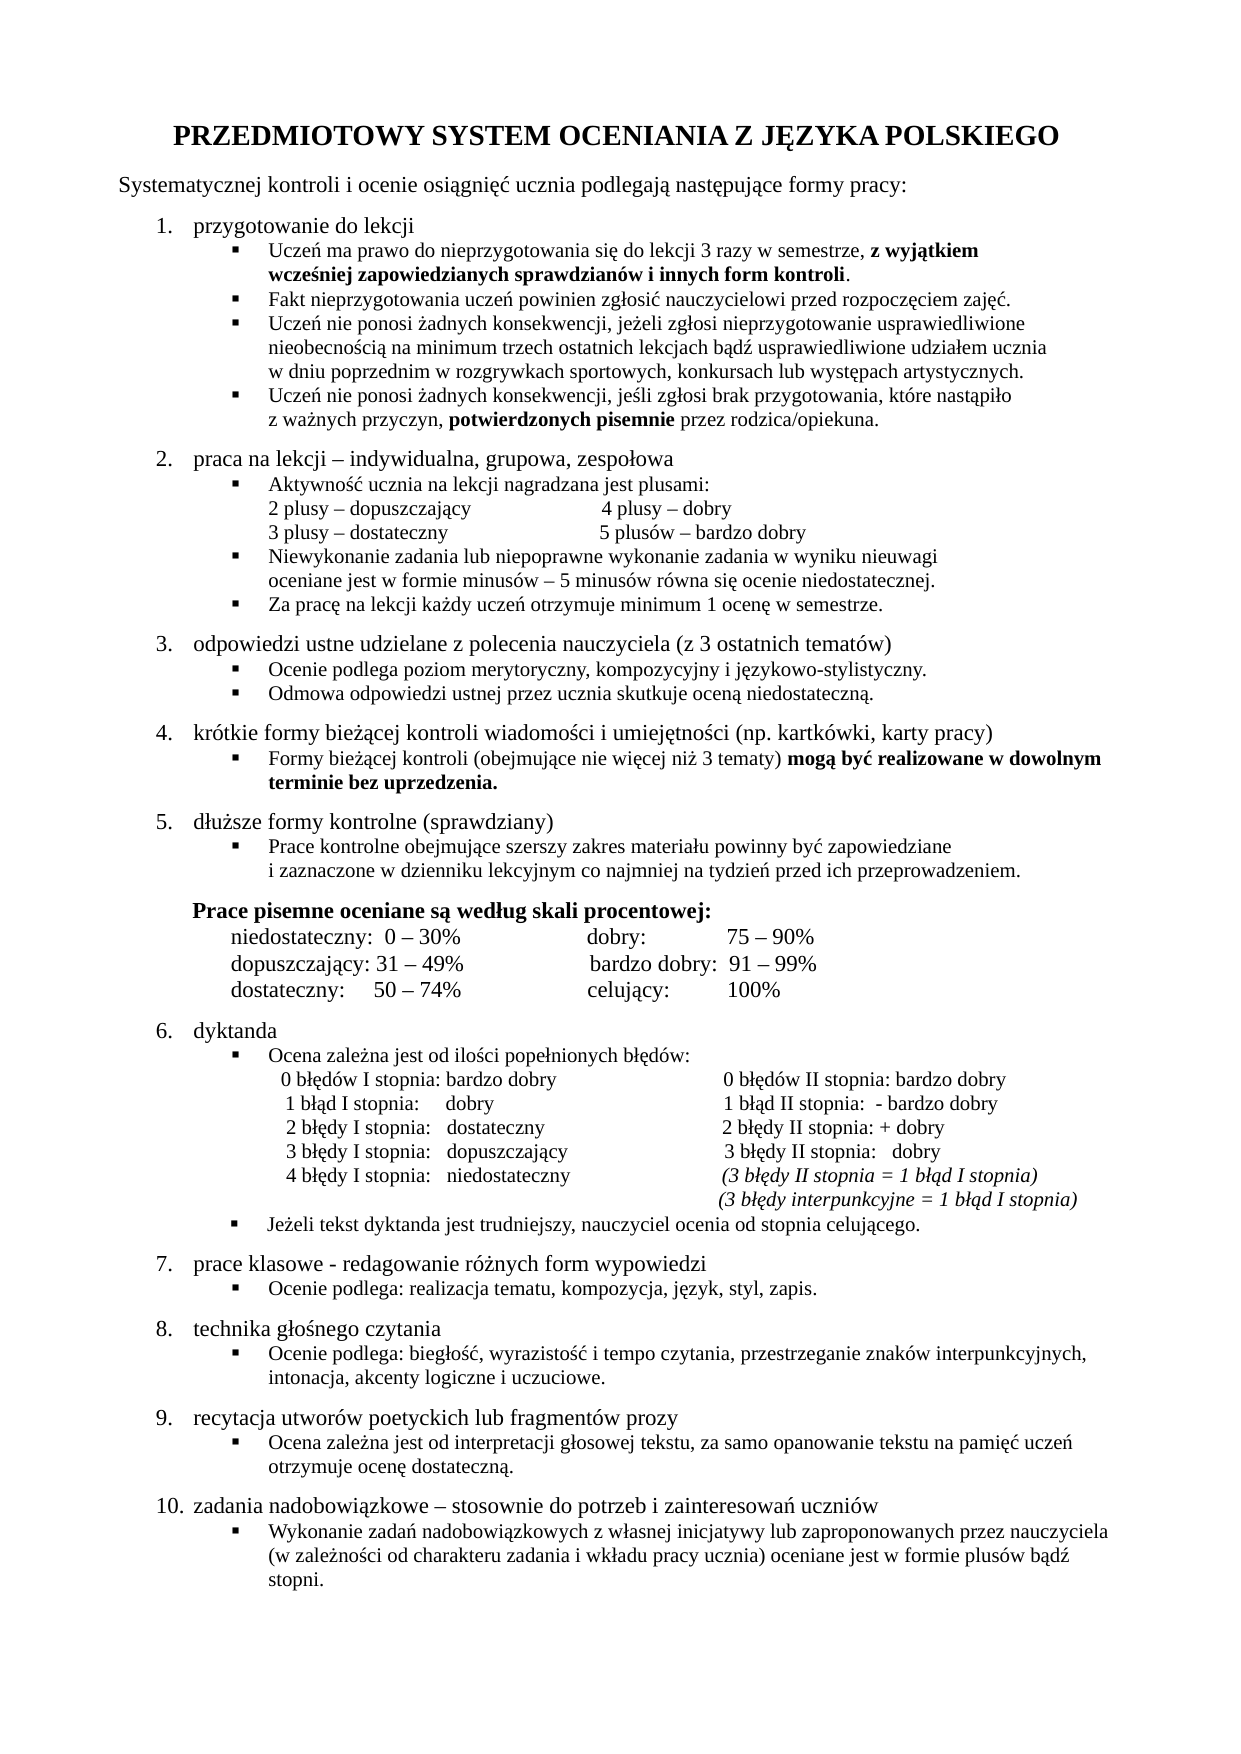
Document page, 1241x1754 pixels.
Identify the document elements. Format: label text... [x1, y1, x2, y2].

list Uczeń ma prawo do nieprzygotowania się do lekcji 3 razy w semestrze, z wyjątkiem wcześniej zapowiedzianych sprawdzianów i innych form kontroli. [231, 238, 1122, 286]
list przygotowanie do lekcji [156, 212, 1122, 238]
list Za pracę na lekcji każdy uczeń otrzymuje minimum 1 ocenę w semestrze. [231, 592, 1122, 616]
list recytacja utworów poetyckich lub fragmentów prozy [156, 1403, 1122, 1430]
text 4 błędy I stopnia: niedostateczny (3 błędy II stopnia = 1 błąd I stopnia) (3 błędy interpunkcyjne = 1 błąd I stopnia) [156, 1163, 1122, 1211]
list Fakt nieprzygotowania uczeń powinien zgłosić nauczycielowi przed rozpoczęciem zajęć. [231, 286, 1122, 311]
list Wykonanie zadań nadobowiązkowych z własnej inicjatywy lub zaproponowanych przez nauczyciela (w zależności od charakteru zadania i wkładu pracy ucznia) oceniane jest w formie plusów bądź stopni. [231, 1519, 1122, 1591]
list Formy bieżącej kontroli (obejmujące nie więcej niż 3 tematy) mogą być realizowane w dowolnym terminie bez uprzedzenia. [231, 746, 1122, 794]
list prace klasowe - redagowanie różnych form wypowiedzi [156, 1250, 1122, 1276]
text Prace pisemne oceniane są według skali procentowej: [118, 897, 1122, 923]
list Ocena zależna jest od interpretacji głosowej tekstu, za samo opanowanie tekstu na pamięć uczeń otrzymuje ocenę dostateczną. [231, 1430, 1122, 1478]
list Prace kontrolne obejmujące szerszy zakres materiału powinny być zapowiedziane i zaznaczone w dzienniku lekcyjnym co najmniej na tydzień przed ich przeprowadzeniem. [231, 834, 1122, 882]
list Jeżeli tekst dyktanda jest trudniejszy, nauczyciel ocenia od stopnia celującego. [229, 1211, 1122, 1236]
list Niewykonanie zadania lub niepoprawne wykonanie zadania w wyniku nieuwagi oceniane jest w formie minusów – 5 minusów równa się ocenie niedostatecznej. [231, 544, 1122, 592]
list Ocena zależna jest od ilości popełnionych błędów: [231, 1043, 1122, 1067]
list technika głośnego czytania [156, 1315, 1122, 1341]
list zadania nadobowiązkowe – stosownie do potrzeb i zainteresowań uczniów [156, 1492, 1122, 1519]
text 3 błędy I stopnia: dopuszczający 3 błędy II stopnia: dobry [156, 1139, 1122, 1163]
text 2 błędy I stopnia: dostateczny 2 błędy II stopnia: + dobry [156, 1115, 1122, 1139]
list Ocenie podlega: realizacja tematu, kompozycja, język, styl, zapis. [231, 1276, 1122, 1300]
text dopuszczający: 31 – 49% bardzo dobry: 91 – 99% [231, 949, 1122, 976]
text 1 błąd I stopnia: dobry 1 błąd II stopnia: - bardzo dobry [118, 1091, 1122, 1115]
list Uczeń nie ponosi żadnych konsekwencji, jeśli zgłosi brak przygotowania, które nastąpiło z ważnych przyczyn, potwierdzonych pisemnie przez rodzica/opiekuna. [231, 383, 1122, 431]
text dostateczny: 50 – 74% celujący: 100% [231, 976, 1122, 1002]
text PRZEDMIOTOWY SYSTEM OCENIANIA Z JĘZYKA POLSKIEGO [118, 118, 1122, 152]
text niedostateczny: 0 – 30% dobry: 75 – 90% [231, 923, 1122, 949]
list Uczeń nie ponosi żadnych konsekwencji, jeżeli zgłosi nieprzygotowanie usprawiedliwione nieobecnością na minimum trzech ostatnich lekcjach bądź usprawiedliwione udziałem ucznia w dniu poprzednim w rozgrywkach sportowych, konkursach lub występach artystycznych. [231, 311, 1122, 383]
list dyktanda [156, 1017, 1122, 1043]
list Aktywność ucznia na lekcji nagradzana jest plusami: 2 plusy – dopuszczający 4 plusy – dobry 3 plusy – dostateczny 5 plusów – bardzo dobry [231, 472, 1122, 544]
list praca na lekcji – indywidualna, grupowa, zespołowa [156, 445, 1122, 472]
list krótkie formy bieżącej kontroli wiadomości i umiejętności (np. kartkówki, karty pracy) [156, 719, 1122, 746]
list dłuższe formy kontrolne (sprawdziany) [156, 808, 1122, 834]
text 0 błędów I stopnia: bardzo dobry 0 błędów II stopnia: bardzo dobry [156, 1067, 1122, 1091]
text Systematycznej kontroli i ocenie osiągnięć ucznia podlegają następujące formy pracy: [118, 171, 1122, 198]
list Ocenie podlega poziom merytoryczny, kompozycyjny i językowo-stylistyczny. [231, 657, 1122, 681]
list odpowiedzi ustne udzielane z polecenia nauczyciela (z 3 ostatnich tematów) [156, 630, 1122, 657]
list Odmowa odpowiedzi ustnej przez ucznia skutkuje oceną niedostateczną. [231, 681, 1122, 705]
list Ocenie podlega: biegłość, wyrazistość i tempo czytania, przestrzeganie znaków interpunkcyjnych, intonacja, akcenty logiczne i uczuciowe. [231, 1341, 1122, 1389]
